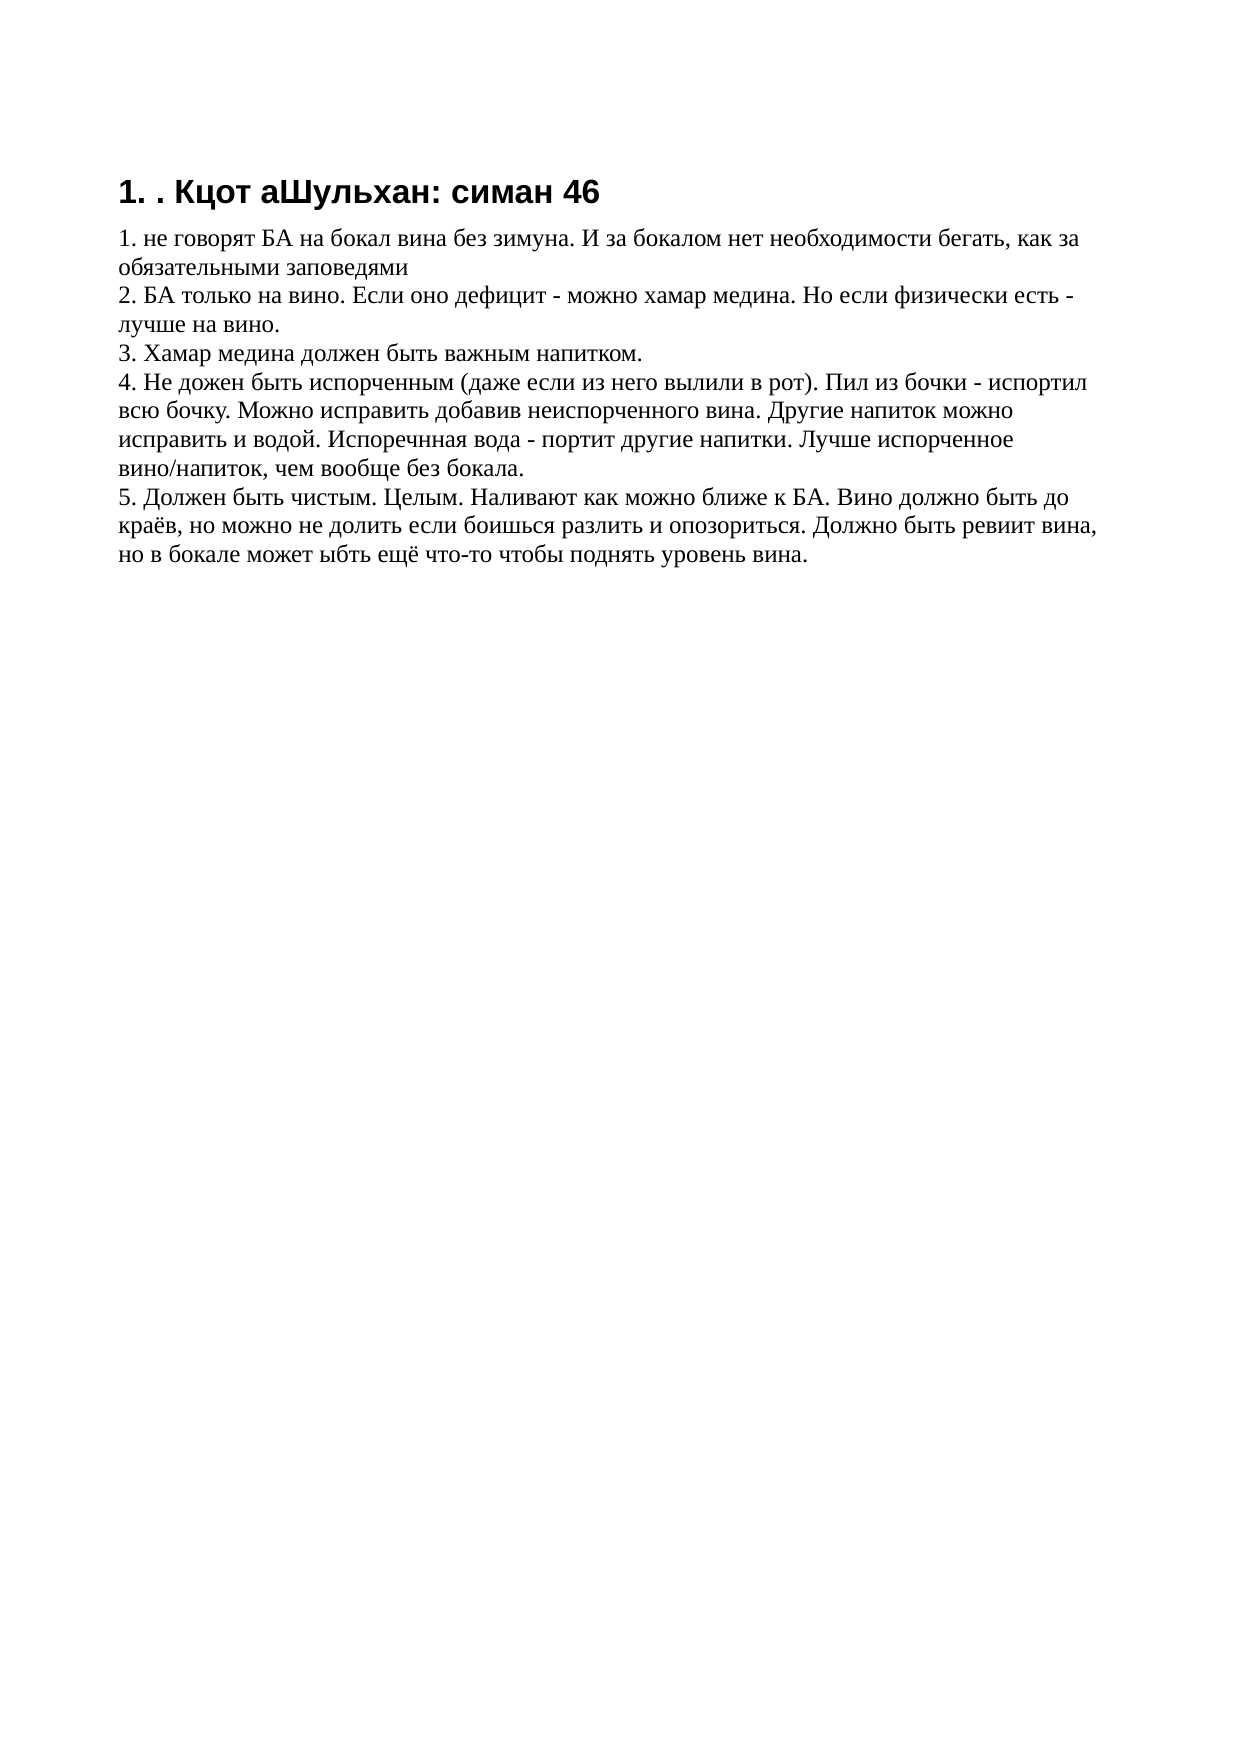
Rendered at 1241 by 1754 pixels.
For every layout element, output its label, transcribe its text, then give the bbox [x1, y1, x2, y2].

text 2. БА только на вино. Если оно дефицит - можно хамар медина. Но если физически есть - лучше на вино. [118, 233, 1122, 291]
text 3. Хамар медина должен быть важным напитком. [118, 291, 1122, 319]
text 5. Должен быть чистым. Целым. Наливают как можно ближе к БА. Вино должно быть до краёв, но можно не долить если боишься разлить и опозориться. Должно быть ревиит вина, но в бокале может ыбть ещё что-то чтобы поднять уровень вина. [118, 434, 1122, 521]
subtitle . Кцот аШульхан: симан 46 [118, 147, 1122, 176]
text 1. не говорят БА на бокал вина без зимуна. И за бокалом нет необходимости бегать, как за обязательными заповедями [118, 176, 1122, 233]
text 4. Не дожен быть испорченным (даже если из него вылили в рот). Пил из бочки - испортил всю бочку. Можно исправить добавив неиспорченного вина. Другие напиток можно исправить и водой. Испоречнная вода - портит другие напитки. Лучше испорченное вино/напиток, чем вообще без бокала. [118, 319, 1122, 434]
